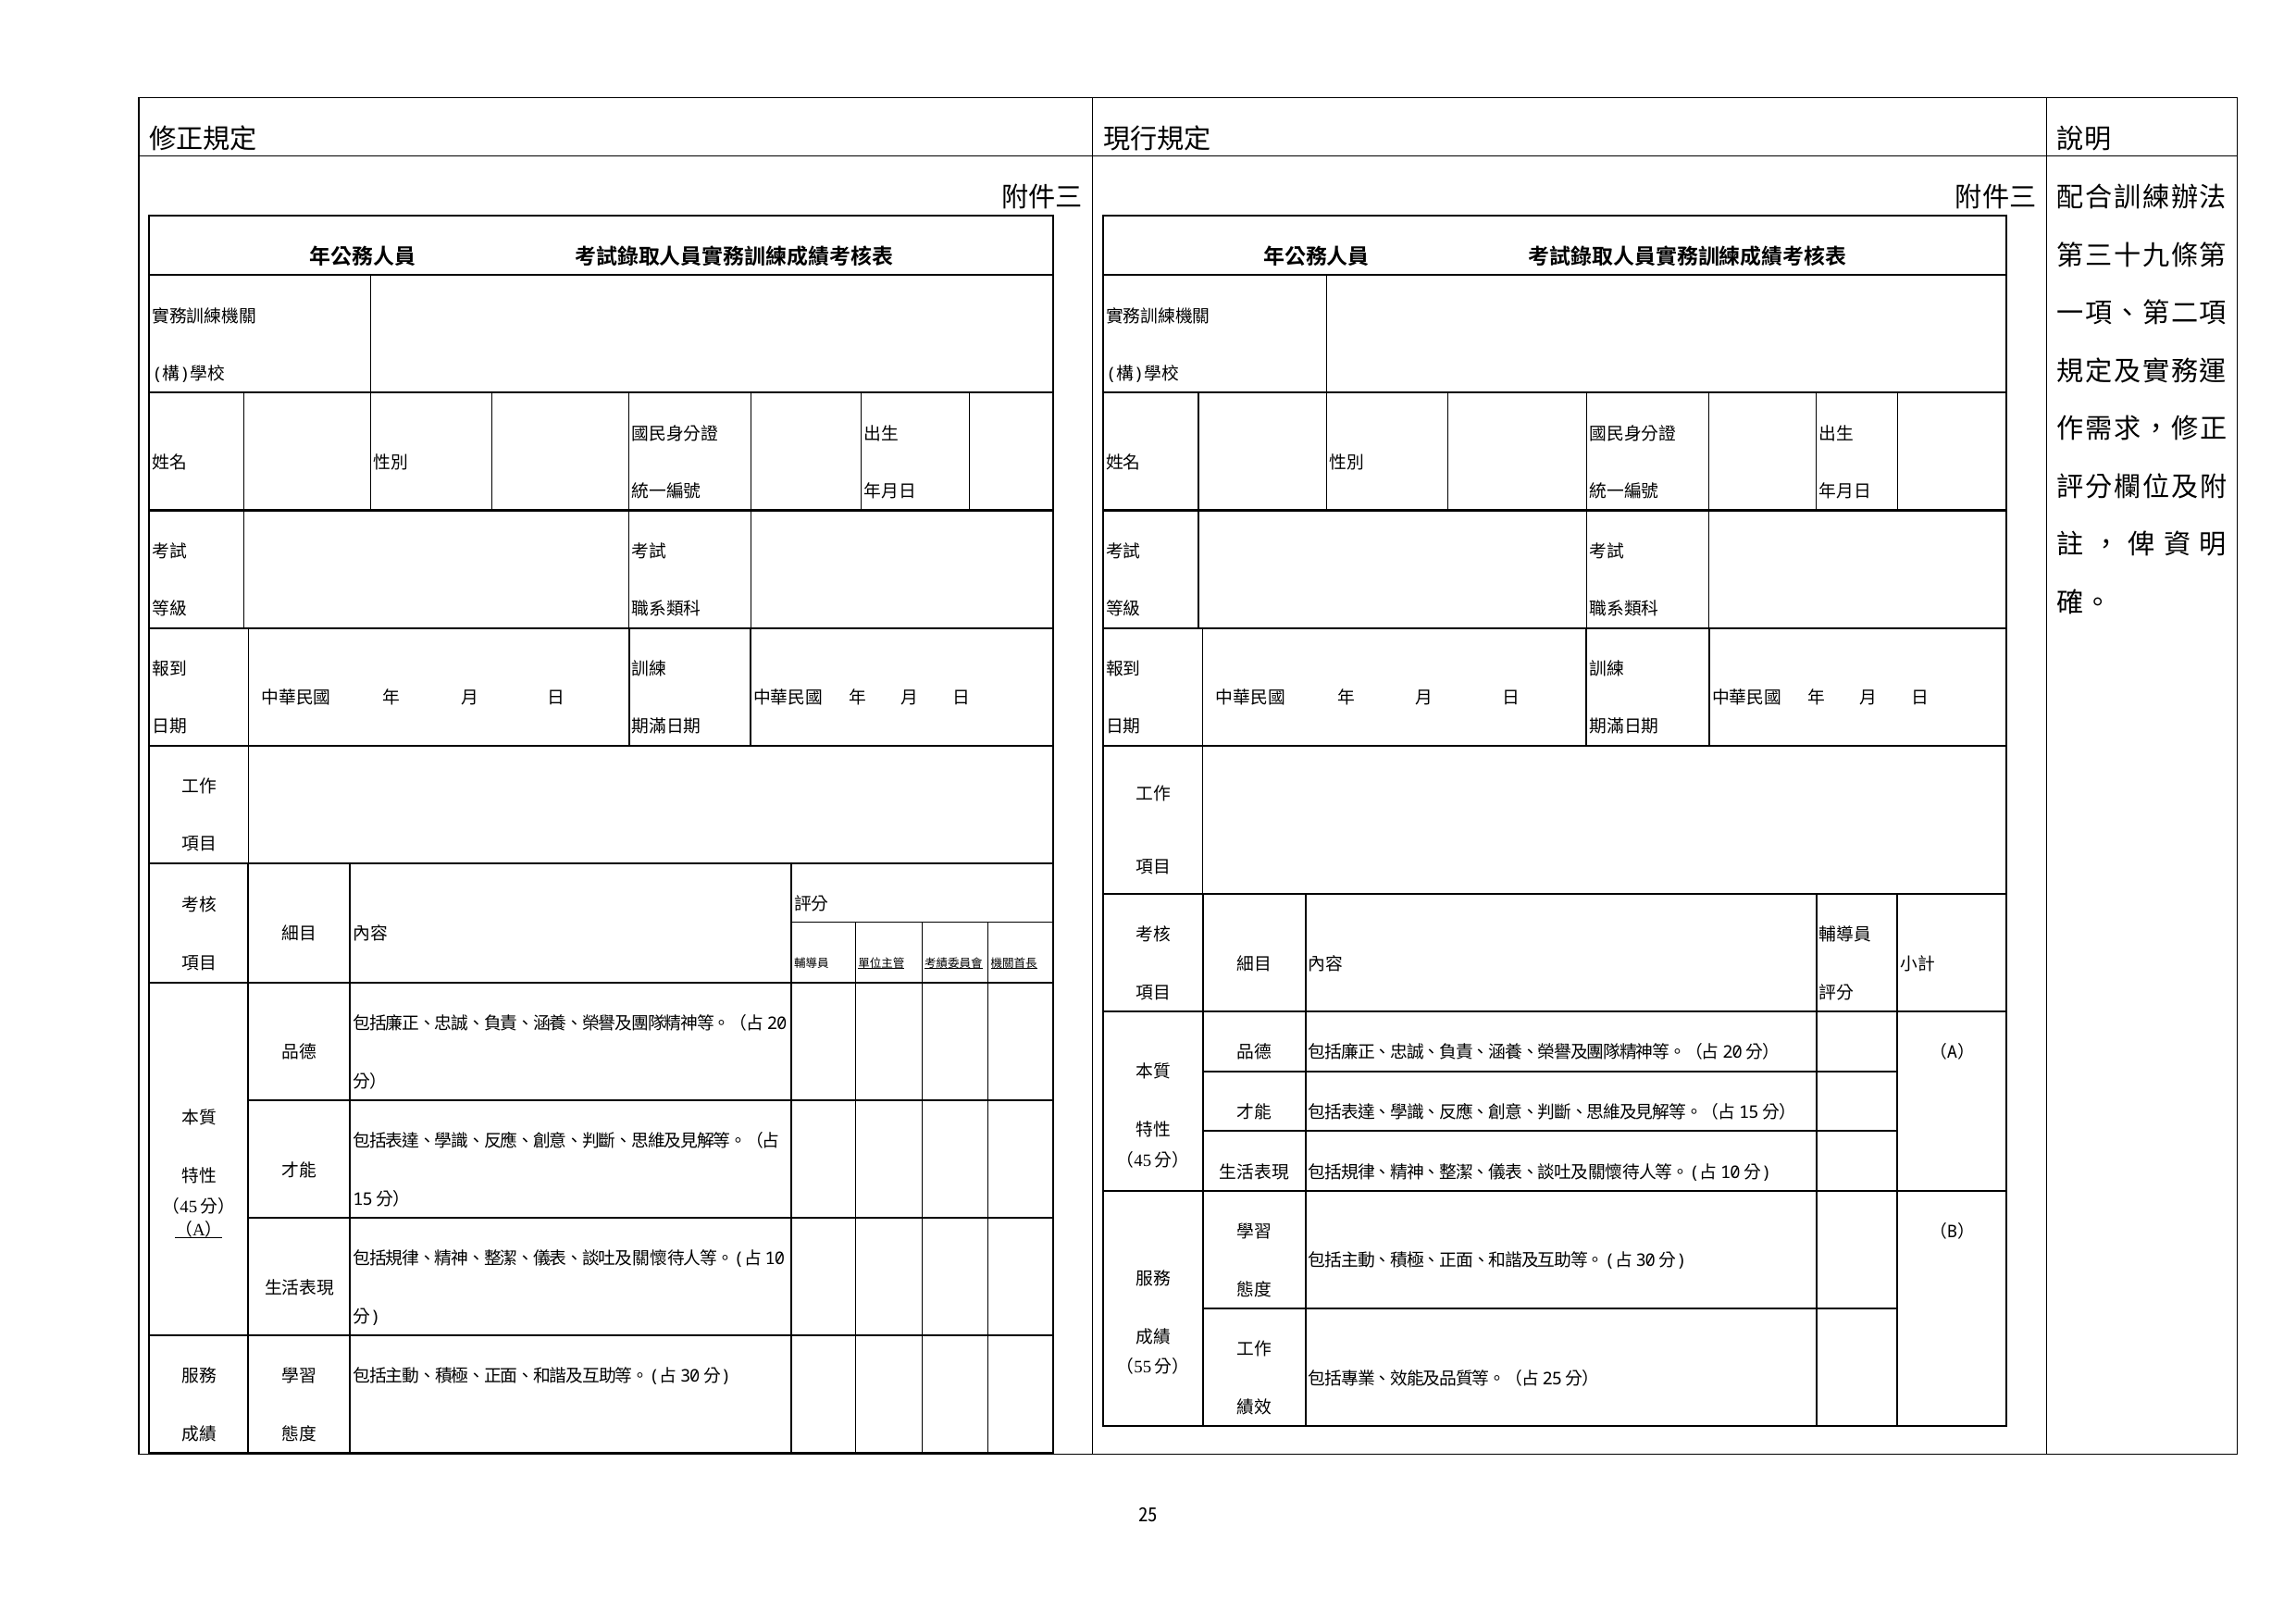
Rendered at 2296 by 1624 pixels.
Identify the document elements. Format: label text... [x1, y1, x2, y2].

table_cell 包括廉正、忠誠、負責、涵養、榮譽及團隊精神等。（占20分） [351, 984, 790, 1099]
table_cell 姓名 [1104, 393, 1198, 509]
table_cell [371, 276, 1052, 391]
table_cell 才能 [249, 1101, 349, 1217]
table_cell 單位主管 [856, 923, 922, 982]
table_header 年公務人員 考試錄取人員實務訓練成績考核表 [1104, 217, 2005, 274]
table_header 年公務人員 考試錄取人員實務訓練成績考核表 [150, 217, 1052, 274]
table_cell 機關首長 [988, 923, 1052, 982]
table_cell [492, 393, 628, 509]
table_cell [792, 1101, 855, 1217]
table_cell 內容 [1307, 895, 1816, 1010]
table_cell [856, 1101, 922, 1217]
table_cell 報到 日期 [1104, 629, 1202, 744]
table_cell 配合訓練辦法第三十九條第一項、第二項規定及實務運作需求，修正評分欄位及附註，俾資明確。 [2047, 156, 2237, 1454]
table_cell 性別 [371, 393, 491, 509]
table_cell [923, 1101, 987, 1217]
table_cell 小計 [1898, 895, 2005, 1010]
table_cell 才能 [1204, 1072, 1305, 1130]
table_cell 中華民國 年 月 日 [1203, 629, 1585, 744]
table_cell [1818, 1072, 1896, 1130]
table_cell [1448, 393, 1586, 509]
table_cell 中華民國 年 月 日 [751, 629, 1052, 744]
table_cell [923, 984, 987, 1099]
table_cell 細目 [1204, 895, 1305, 1010]
table_cell 細目 [249, 864, 349, 982]
table_cell [244, 512, 628, 626]
table_cell [1327, 276, 2005, 391]
table_cell [856, 1219, 922, 1334]
table_cell 附件三 [1093, 156, 2046, 1454]
table_cell 出生 年月日 [862, 393, 969, 509]
table_cell （B） [1898, 1192, 2005, 1425]
table_cell [1199, 512, 1586, 626]
table_cell 本質 特性 （45分） [1104, 1012, 1202, 1190]
table_cell 包括主動、積極、正面、和諧及互助等。(占30分) [351, 1336, 790, 1452]
table_cell 包括主動、積極、正面、和諧及互助等。(占30分) [1307, 1192, 1816, 1308]
table_cell [856, 1336, 922, 1452]
table_cell [792, 984, 855, 1099]
table_cell [988, 984, 1052, 1099]
table_cell [751, 512, 1052, 626]
table_cell [1818, 1192, 1896, 1308]
table_cell [970, 393, 1052, 509]
table_cell [988, 1101, 1052, 1217]
table_cell [249, 747, 1052, 862]
table_cell [923, 1336, 987, 1452]
table_cell 生活表現 [249, 1219, 349, 1334]
table_cell 中華民國 年 月 日 [1710, 629, 2005, 744]
table_cell 考核 項目 [1104, 895, 1202, 1010]
table_cell [792, 1336, 855, 1452]
table_cell 性別 [1327, 393, 1447, 509]
table_cell 工作 績效 [1204, 1309, 1305, 1425]
table_cell 實務訓練機關 (構)學校 [150, 276, 370, 391]
table_cell 附件三 [140, 156, 1092, 1454]
table_cell 包括規律、精神、整潔、儀表、談吐及關懷待人等。(占10分) [1307, 1132, 1816, 1190]
table_cell 考績委員會 [923, 923, 987, 982]
table_cell [792, 1219, 855, 1334]
table_cell 考試 等級 [1104, 512, 1198, 626]
table_cell 考試 職系類科 [1587, 512, 1708, 626]
table_cell 考試 職系類科 [629, 512, 751, 626]
table_cell [923, 1219, 987, 1334]
table_cell 輔導員 [792, 923, 855, 982]
table_cell 包括表達、學識、反應、創意、判斷、思維及見解等。（占15分） [1307, 1072, 1816, 1130]
table_cell 國民身分證 統一編號 [1587, 393, 1708, 509]
table_cell 說明 [2047, 98, 2237, 155]
table_cell 評分 [792, 864, 1052, 922]
table_cell 服務 成績 [150, 1336, 247, 1452]
table_cell [1818, 1309, 1896, 1425]
table_cell [1818, 1132, 1896, 1190]
table_cell [1709, 512, 2005, 626]
table_cell （A） [1898, 1012, 2005, 1190]
table_cell 品德 [1204, 1012, 1305, 1071]
table_cell 工作 項目 [1104, 747, 1202, 893]
table_cell 報到 日期 [150, 629, 248, 744]
table_cell 中華民國 年 月 日 [249, 629, 628, 744]
table_cell 輔導員 評分 [1818, 895, 1896, 1010]
table_cell [1203, 747, 2005, 893]
table_cell 修正規定 [140, 98, 1092, 155]
table_cell [1199, 393, 1326, 509]
table_cell 考試 等級 [150, 512, 243, 626]
table_cell [244, 393, 370, 509]
table_cell 出生 年月日 [1817, 393, 1897, 509]
table_cell 品德 [249, 984, 349, 1099]
table_cell 學習 態度 [1204, 1192, 1305, 1308]
table_cell [988, 1336, 1052, 1452]
table_cell [1898, 393, 2005, 509]
table_cell 學習 態度 [249, 1336, 349, 1452]
table_cell 現行規定 [1093, 98, 2046, 155]
table_cell [751, 393, 861, 509]
table_cell 包括規律、精神、整潔、儀表、談吐及關懷待人等。(占10分) [351, 1219, 790, 1334]
table_cell [1818, 1012, 1896, 1071]
table_cell 生活表現 [1204, 1132, 1305, 1190]
table_cell 包括專業、效能及品質等。（占25分） [1307, 1309, 1816, 1425]
table_cell 包括表達、學識、反應、創意、判斷、思維及見解等。（占15分） [351, 1101, 790, 1217]
table_cell 本質 特性 （45分） （A） [150, 984, 247, 1334]
table_cell [988, 1219, 1052, 1334]
table_cell [1709, 393, 1816, 509]
table_cell 包括廉正、忠誠、負責、涵養、榮譽及團隊精神等。（占20分） [1307, 1012, 1816, 1071]
table_cell 考核 項目 [150, 864, 247, 982]
table_cell 服務 成績 （55分） [1104, 1192, 1202, 1425]
table_cell [856, 984, 922, 1099]
table_cell 姓名 [150, 393, 243, 509]
table_cell 訓練 期滿日期 [630, 629, 750, 744]
table_cell 內容 [351, 864, 790, 982]
table_cell 國民身分證 統一編號 [629, 393, 751, 509]
table_cell 工作 項目 [150, 747, 248, 862]
table_cell 實務訓練機關 (構)學校 [1104, 276, 1326, 391]
table_cell 訓練 期滿日期 [1587, 629, 1708, 744]
